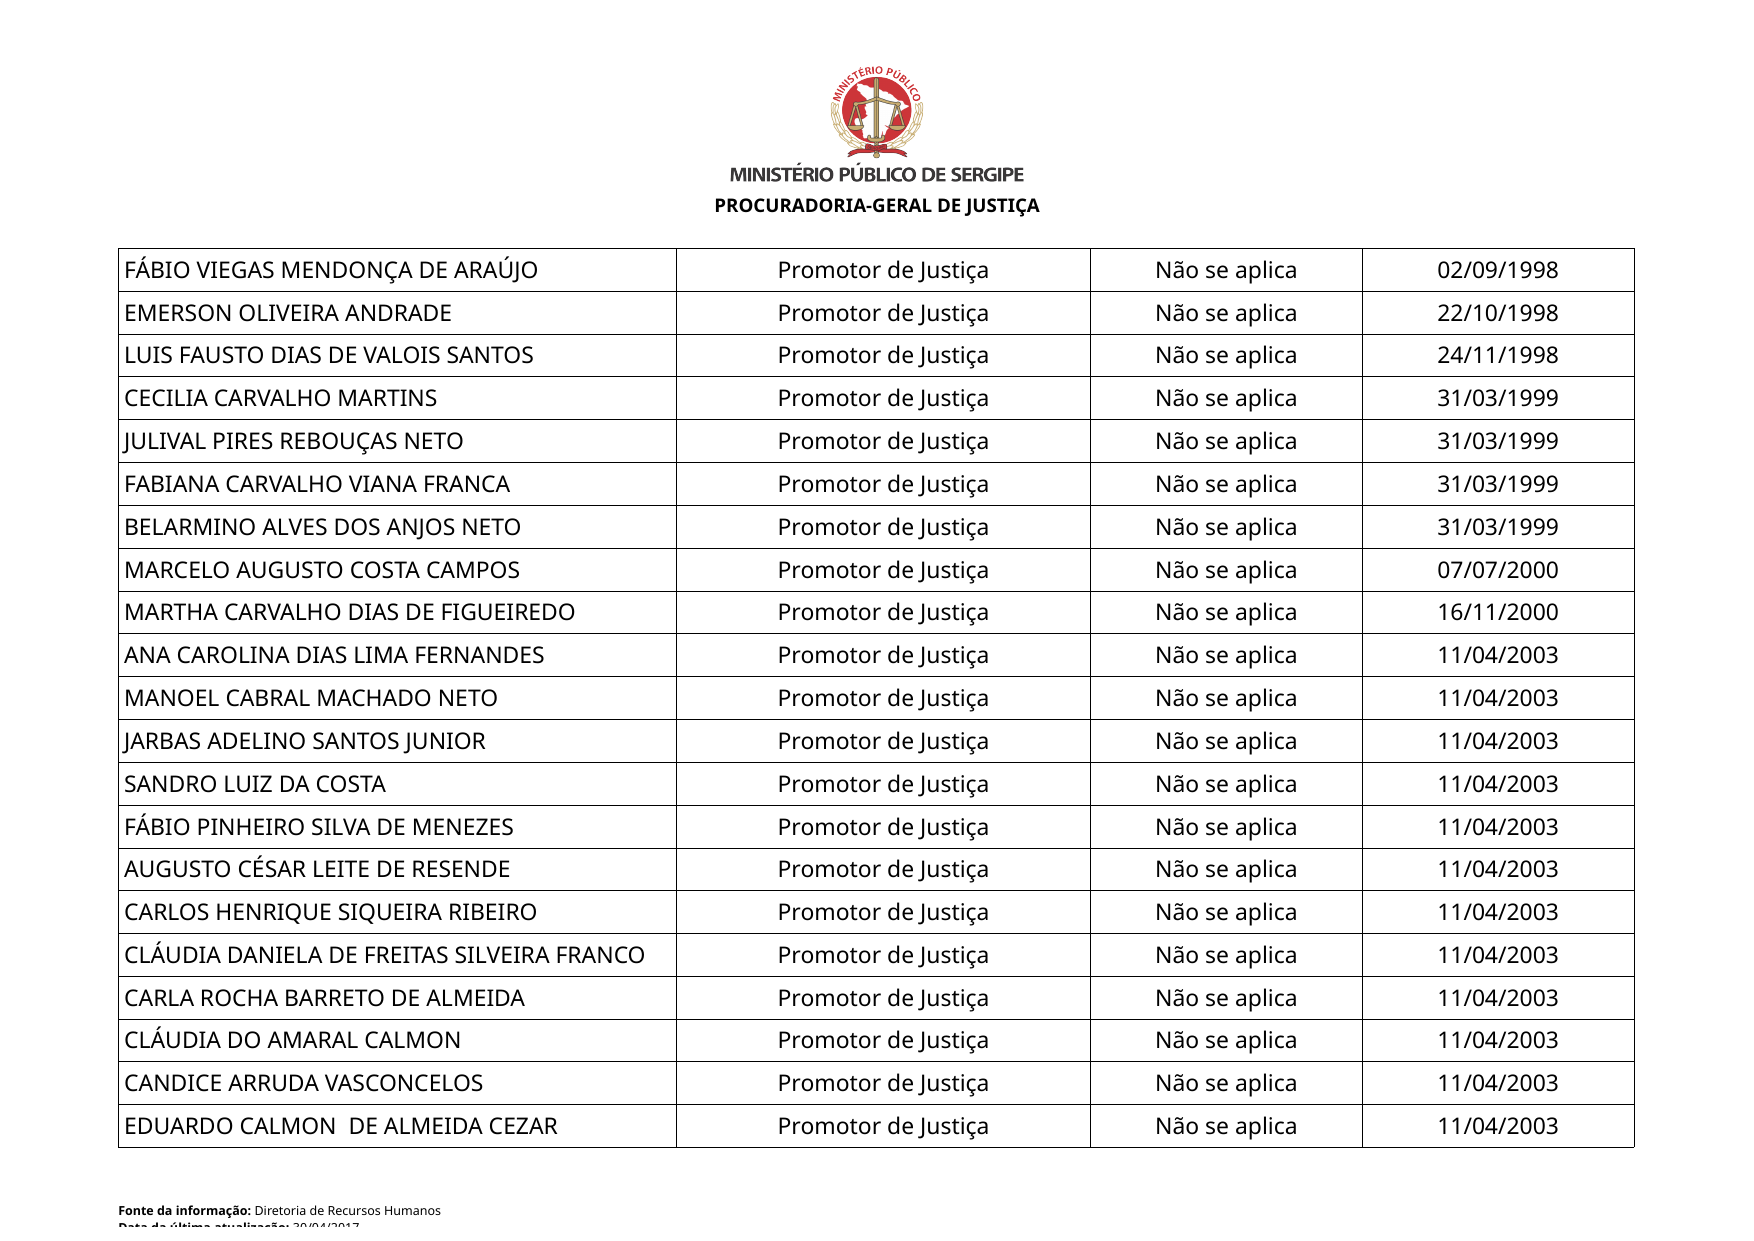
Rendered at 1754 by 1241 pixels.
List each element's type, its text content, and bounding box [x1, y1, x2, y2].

table_cell 07/07/2000 [1363, 549, 1634, 591]
table_cell Não se aplica [1091, 1020, 1362, 1061]
table_cell EDUARDO CALMON DE ALMEIDA CEZAR [119, 1105, 676, 1147]
table_cell 31/03/1999 [1363, 463, 1634, 505]
table_cell Promotor de Justiça [677, 463, 1090, 505]
table_cell Não se aplica [1091, 1105, 1362, 1147]
table_cell 11/04/2003 [1363, 634, 1634, 676]
table_cell Promotor de Justiça [677, 934, 1090, 976]
table_cell Promotor de Justiça [677, 592, 1090, 633]
table_cell Não se aplica [1091, 549, 1362, 591]
table_cell 31/03/1999 [1363, 377, 1634, 419]
table_cell ANA CAROLINA DIAS LIMA FERNANDES [119, 634, 676, 676]
table_cell CLÁUDIA DANIELA DE FREITAS SILVEIRA FRANCO [119, 934, 676, 976]
picture [730, 66, 1024, 185]
table_cell FÁBIO VIEGAS MENDONÇA DE ARAÚJO [119, 249, 676, 291]
table_cell JARBAS ADELINO SANTOS JUNIOR [119, 720, 676, 762]
table_cell Não se aplica [1091, 592, 1362, 633]
table_cell CARLA ROCHA BARRETO DE ALMEIDA [119, 977, 676, 1019]
table_cell Não se aplica [1091, 1062, 1362, 1104]
table_cell Promotor de Justiça [677, 377, 1090, 419]
table_cell Não se aplica [1091, 506, 1362, 548]
table_cell 11/04/2003 [1363, 720, 1634, 762]
table_cell 16/11/2000 [1363, 592, 1634, 633]
table_cell CARLOS HENRIQUE SIQUEIRA RIBEIRO [119, 891, 676, 933]
table_cell 31/03/1999 [1363, 506, 1634, 548]
table_cell Não se aplica [1091, 420, 1362, 462]
table_cell CANDICE ARRUDA VASCONCELOS [119, 1062, 676, 1104]
table_cell 02/09/1998 [1363, 249, 1634, 291]
table_cell FABIANA CARVALHO VIANA FRANCA [119, 463, 676, 505]
table_cell 11/04/2003 [1363, 677, 1634, 719]
table_cell Não se aplica [1091, 292, 1362, 334]
table_cell Promotor de Justiça [677, 549, 1090, 591]
table_cell Não se aplica [1091, 849, 1362, 890]
table_cell Promotor de Justiça [677, 1105, 1090, 1147]
table_cell MARCELO AUGUSTO COSTA CAMPOS [119, 549, 676, 591]
table_cell Promotor de Justiça [677, 634, 1090, 676]
table_cell Não se aplica [1091, 977, 1362, 1019]
table_cell 31/03/1999 [1363, 420, 1634, 462]
table_cell Promotor de Justiça [677, 977, 1090, 1019]
table_cell 11/04/2003 [1363, 763, 1634, 804]
table_cell Não se aplica [1091, 934, 1362, 976]
table_cell Não se aplica [1091, 335, 1362, 376]
table_cell Promotor de Justiça [677, 763, 1090, 804]
table_cell Promotor de Justiça [677, 335, 1090, 376]
table_cell Promotor de Justiça [677, 249, 1090, 291]
table_cell 22/10/1998 [1363, 292, 1634, 334]
table_cell Não se aplica [1091, 677, 1362, 719]
table_cell Promotor de Justiça [677, 292, 1090, 334]
table_cell Promotor de Justiça [677, 806, 1090, 847]
table_cell Não se aplica [1091, 634, 1362, 676]
table_cell SANDRO LUIZ DA COSTA [119, 763, 676, 804]
table_cell Não se aplica [1091, 463, 1362, 505]
table_cell MARTHA CARVALHO DIAS DE FIGUEIREDO [119, 592, 676, 633]
table_cell 11/04/2003 [1363, 1062, 1634, 1104]
table_cell 11/04/2003 [1363, 1105, 1634, 1147]
table_cell FÁBIO PINHEIRO SILVA DE MENEZES [119, 806, 676, 847]
table_cell Não se aplica [1091, 806, 1362, 847]
table_cell AUGUSTO CÉSAR LEITE DE RESENDE [119, 849, 676, 890]
table_cell Promotor de Justiça [677, 891, 1090, 933]
table_cell CECILIA CARVALHO MARTINS [119, 377, 676, 419]
table_cell Não se aplica [1091, 249, 1362, 291]
table_cell JULIVAL PIRES REBOUÇAS NETO [119, 420, 676, 462]
table_cell 11/04/2003 [1363, 977, 1634, 1019]
table_cell 11/04/2003 [1363, 1020, 1634, 1061]
table_cell Promotor de Justiça [677, 1062, 1090, 1104]
table_cell 11/04/2003 [1363, 806, 1634, 847]
table_cell Não se aplica [1091, 377, 1362, 419]
table_cell Promotor de Justiça [677, 420, 1090, 462]
table_cell Promotor de Justiça [677, 1020, 1090, 1061]
table_cell Não se aplica [1091, 763, 1362, 804]
table_cell 24/11/1998 [1363, 335, 1634, 376]
table_cell Promotor de Justiça [677, 506, 1090, 548]
table_cell Promotor de Justiça [677, 849, 1090, 890]
table_cell Não se aplica [1091, 891, 1362, 933]
table_cell Não se aplica [1091, 720, 1362, 762]
table_cell 11/04/2003 [1363, 891, 1634, 933]
table_cell LUIS FAUSTO DIAS DE VALOIS SANTOS [119, 335, 676, 376]
table_cell BELARMINO ALVES DOS ANJOS NETO [119, 506, 676, 548]
table_cell 11/04/2003 [1363, 934, 1634, 976]
table_cell Promotor de Justiça [677, 677, 1090, 719]
table_cell Promotor de Justiça [677, 720, 1090, 762]
table_cell 11/04/2003 [1363, 849, 1634, 890]
table_cell EMERSON OLIVEIRA ANDRADE [119, 292, 676, 334]
table_cell MANOEL CABRAL MACHADO NETO [119, 677, 676, 719]
table_cell CLÁUDIA DO AMARAL CALMON [119, 1020, 676, 1061]
